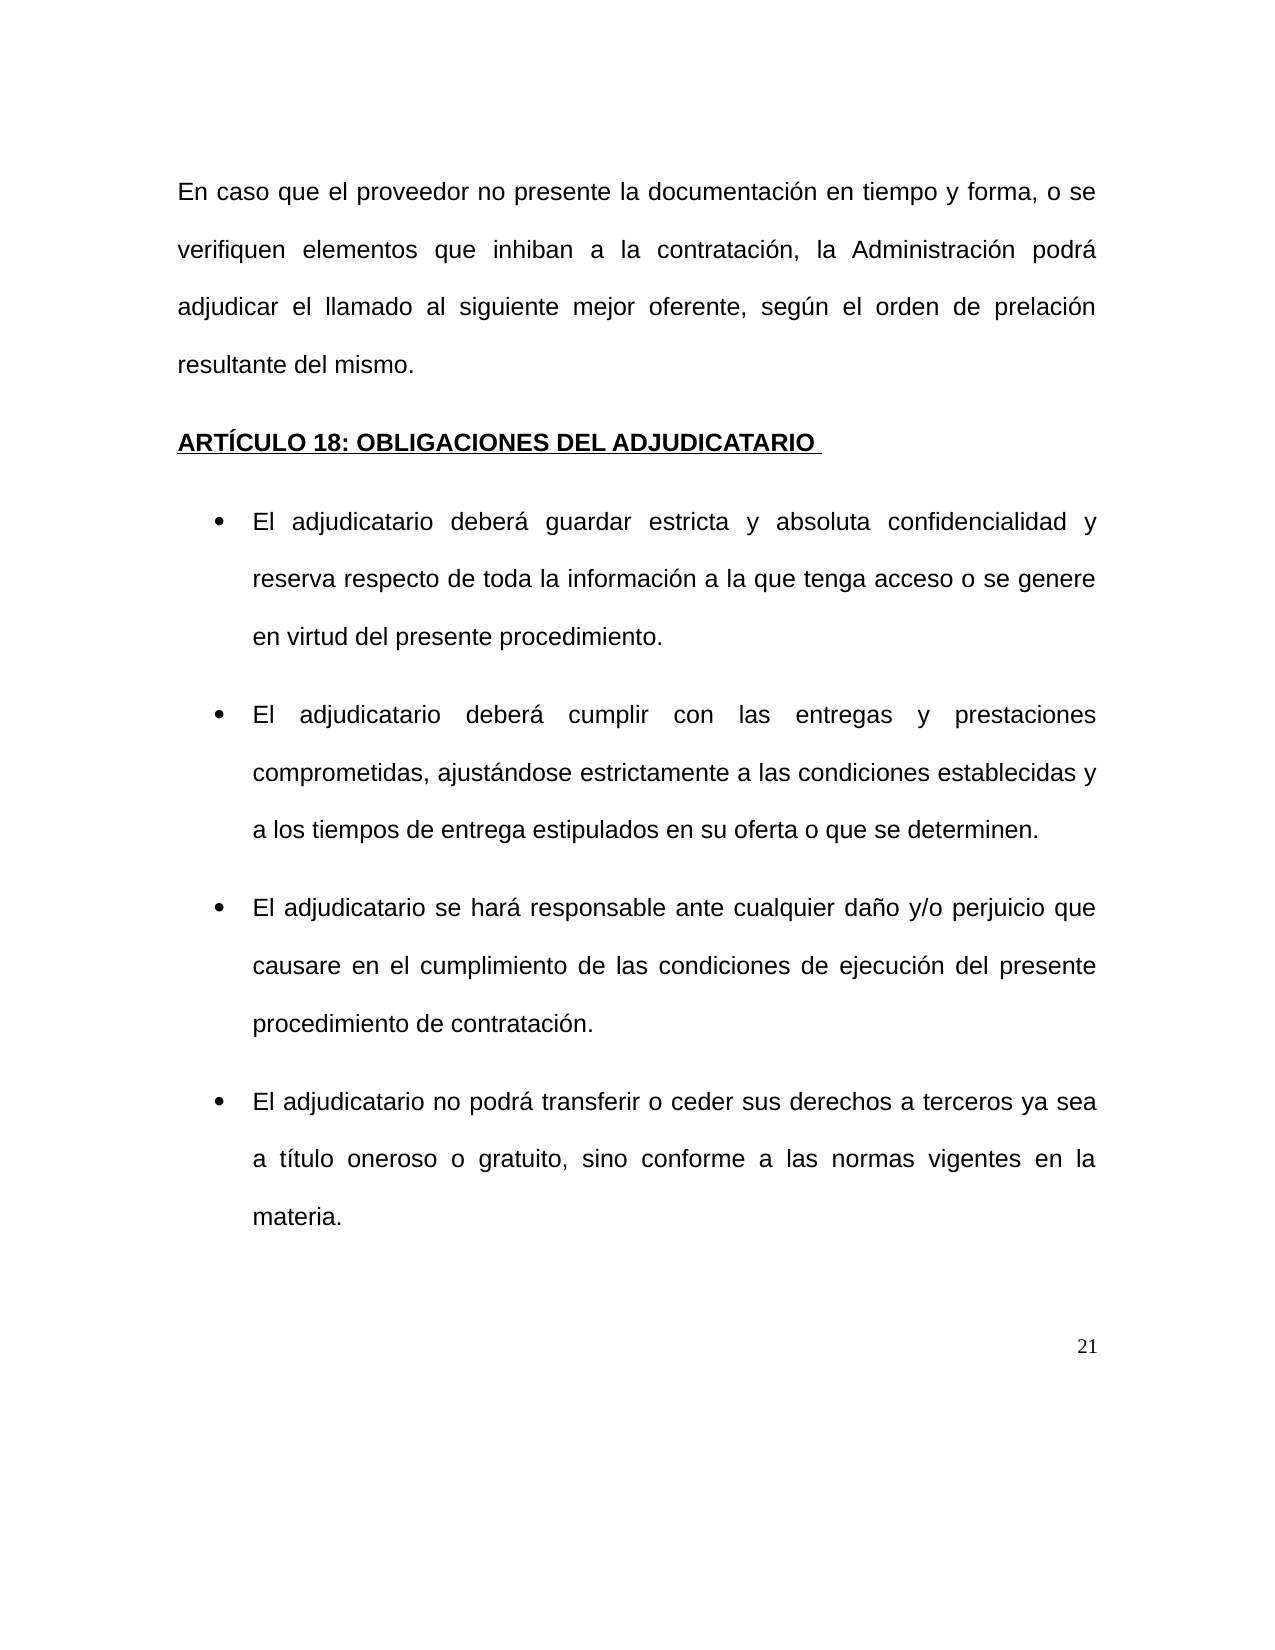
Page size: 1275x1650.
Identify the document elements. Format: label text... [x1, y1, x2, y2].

text En caso que el proveedor no presente la documentación en tiempo y forma, o se verifiquen elementos que inhiban a la contratación, la Administración podrá adjudicar el llamado al siguiente mejor oferente, según el orden de prelación resultante del mismo. [177, 177, 1098, 379]
list El adjudicatario se hará responsable ante cualquier daño y/o perjuicio que causare en el cumplimiento de las condiciones de ejecución del presente procedimiento de contratación. [215, 893, 1098, 1037]
list El adjudicatario deberá guardar estricta y absoluta confidencialidad y reserva respecto de toda la información a la que tenga acceso o se genere en virtud del presente procedimiento. [215, 507, 1098, 650]
list El adjudicatario no podrá transferir o ceder sus derechos a terceros ya sea a título oneroso o gratuito, sino conforme a las normas vigentes en la materia. [215, 1087, 1098, 1231]
subtitle ARTÍCULO 18: OBLIGACIONES DEL ADJUDICATARIO [177, 428, 1098, 457]
list El adjudicatario deberá cumplir con las entregas y prestaciones comprometidas, ajustándose estrictamente a las condiciones establecidas y a los tiempos de entrega estipulados en su oferta o que se determinen. [215, 700, 1098, 844]
